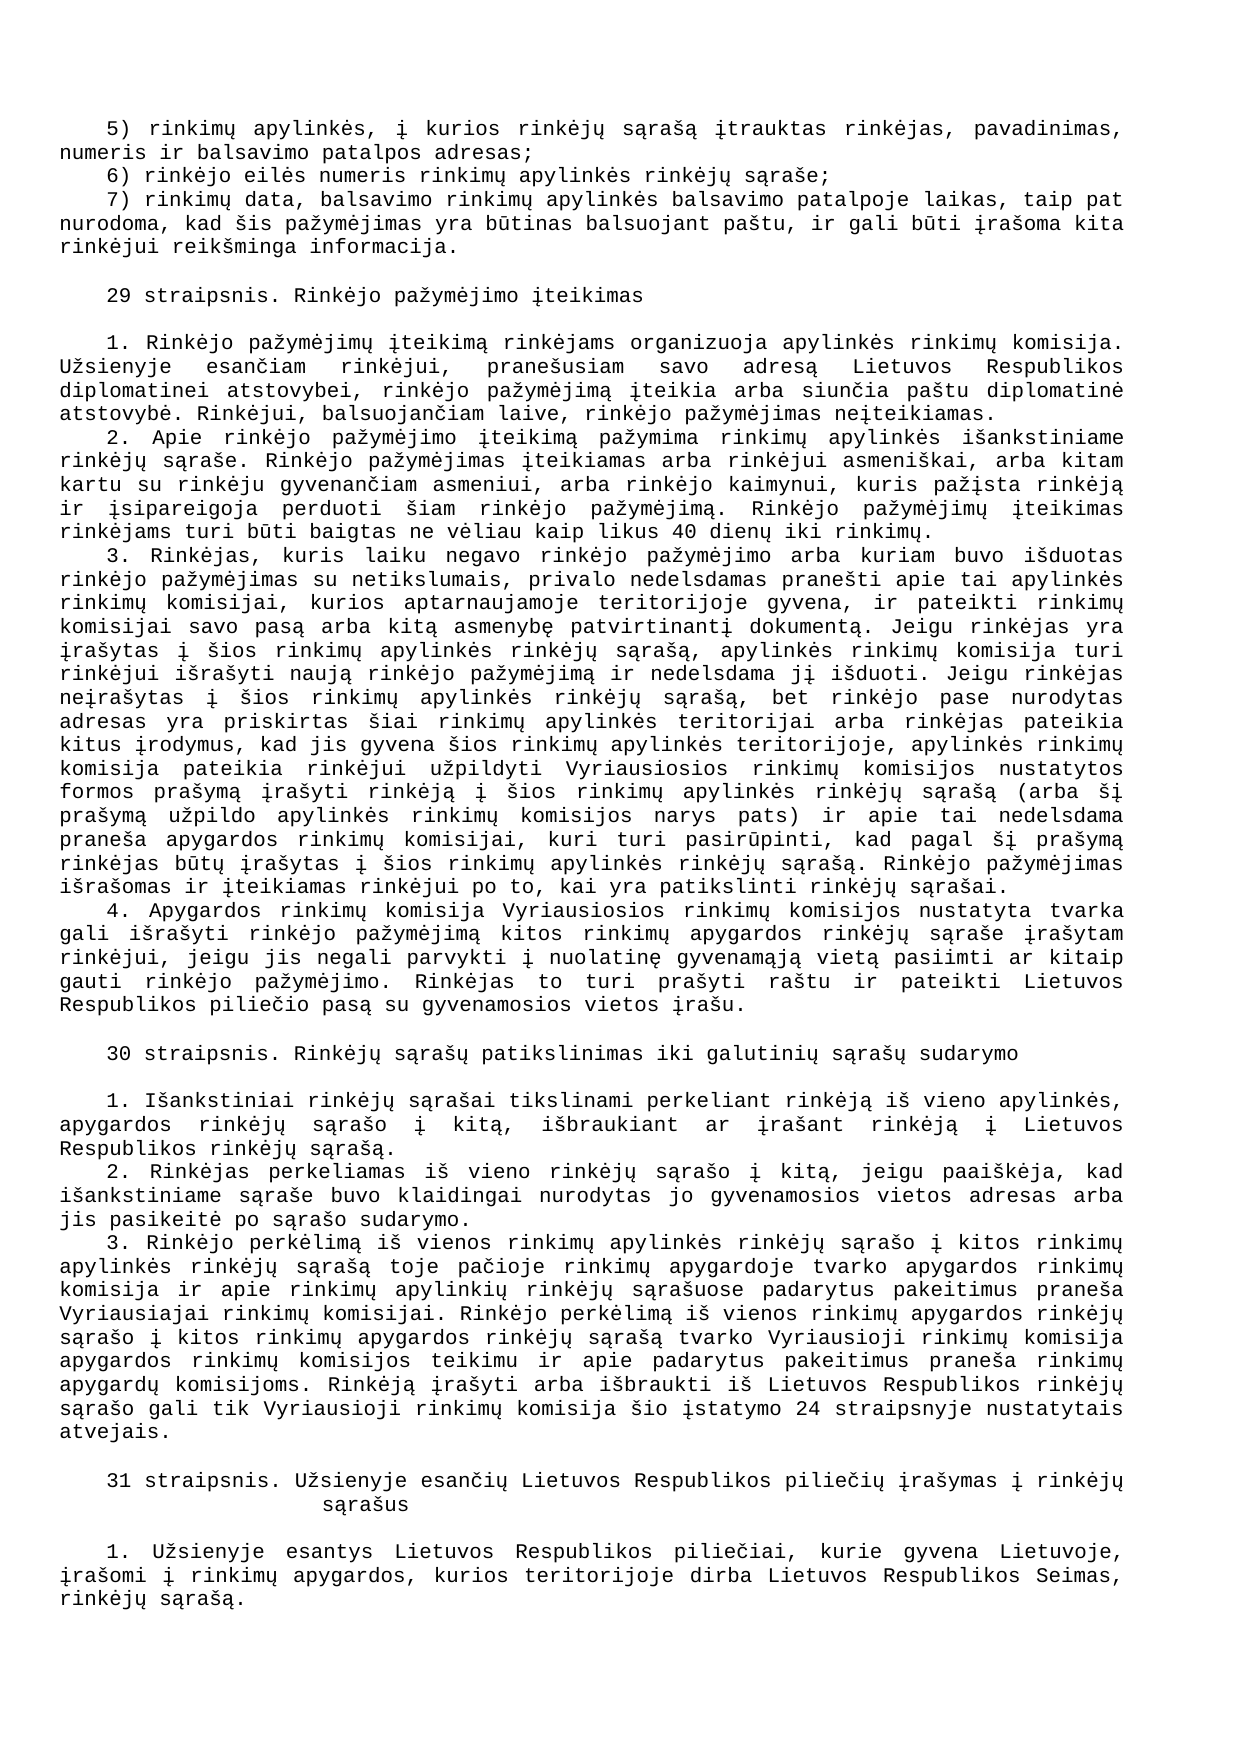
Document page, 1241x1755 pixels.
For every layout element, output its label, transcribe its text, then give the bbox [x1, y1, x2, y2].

text 3. Rinkėjo perkėlimą iš vienos rinkimų apylinkės rinkėjų sąrašo į kitos rinkimų apylinkės rinkėjų sąrašą toje pačioje rinkimų apygardoje tvarko apygardos rinkimų komisija ir apie rinkimų apylinkių rinkėjų sąrašuose padarytus pakeitimus praneša Vyriausiajai rinkimų komisijai. Rinkėjo perkėlimą iš vienos rinkimų apygardos rinkėjų sąrašo į kitos rinkimų apygardos rinkėjų sąrašą tvarko Vyriausioji rinkimų komisija apygardos rinkimų komisijos teikimu ir apie padarytus pakeitimus praneša rinkimų apygardų komisijoms. Rinkėją įrašyti arba išbraukti iš Lietuvos Respublikos rinkėjų sąrašo gali tik Vyriausioji rinkimų komisija šio įstatymo 24 straipsnyje nustatytais atvejais. [59, 1232, 1124, 1445]
text 3. Rinkėjas, kuris laiku negavo rinkėjo pažymėjimo arba kuriam buvo išduotas rinkėjo pažymėjimas su netikslumais, privalo nedelsdamas pranešti apie tai apylinkės rinkimų komisijai, kurios aptarnaujamoje teritorijoje gyvena, ir pateikti rinkimų komisijai savo pasą arba kitą asmenybę patvirtinantį dokumentą. Jeigu rinkėjas yra įrašytas į šios rinkimų apylinkės rinkėjų sąrašą, apylinkės rinkimų komisija turi rinkėjui išrašyti naują rinkėjo pažymėjimą ir nedelsdama jį išduoti. Jeigu rinkėjas neįrašytas į šios rinkimų apylinkės rinkėjų sąrašą, bet rinkėjo pase nurodytas adresas yra priskirtas šiai rinkimų apylinkės teritorijai arba rinkėjas pateikia kitus įrodymus, kad jis gyvena šios rinkimų apylinkės teritorijoje, apylinkės rinkimų komisija pateikia rinkėjui užpildyti Vyriausiosios rinkimų komisijos nustatytos formos prašymą įrašyti rinkėją į šios rinkimų apylinkės rinkėjų sąrašą (arba šį prašymą užpildo apylinkės rinkimų komisijos narys pats) ir apie tai nedelsdama praneša apygardos rinkimų komisijai, kuri turi pasirūpinti, kad pagal šį prašymą rinkėjas būtų įrašytas į šios rinkimų apylinkės rinkėjų sąrašą. Rinkėjo pažymėjimas išrašomas ir įteikiamas rinkėjui po to, kai yra patikslinti rinkėjų sąrašai. [59, 545, 1124, 900]
text 7) rinkimų data, balsavimo rinkimų apylinkės balsavimo patalpoje laikas, taip pat nurodoma, kad šis pažymėjimas yra būtinas balsuojant paštu, ir gali būti įrašoma kita rinkėjui reikšminga informacija. [59, 189, 1124, 260]
text 6) rinkėjo eilės numeris rinkimų apylinkės rinkėjų sąraše; [59, 165, 1124, 189]
text 31 straipsnis. Užsienyje esančių Lietuvos Respublikos piliečių įrašymas į rinkėjų sąrašus [106, 1470, 1124, 1517]
text 1. Užsienyje esantys Lietuvos Respublikos piliečiai, kurie gyvena Lietuvoje, įrašomi į rinkimų apygardos, kurios teritorijoje dirba Lietuvos Respublikos Seimas, rinkėjų sąrašą. [59, 1541, 1124, 1612]
text 30 straipsnis. Rinkėjų sąrašų patikslinimas iki galutinių sąrašų sudarymo [106, 1043, 1124, 1067]
text 2. Apie rinkėjo pažymėjimo įteikimą pažymima rinkimų apylinkės išankstiniame rinkėjų sąraše. Rinkėjo pažymėjimas įteikiamas arba rinkėjui asmeniškai, arba kitam kartu su rinkėju gyvenančiam asmeniui, arba rinkėjo kaimynui, kuris pažįsta rinkėją ir įsipareigoja perduoti šiam rinkėjo pažymėjimą. Rinkėjo pažymėjimų įteikimas rinkėjams turi būti baigtas ne vėliau kaip likus 40 dienų iki rinkimų. [59, 427, 1124, 545]
text 2. Rinkėjas perkeliamas iš vieno rinkėjų sąrašo į kitą, jeigu paaiškėja, kad išankstiniame sąraše buvo klaidingai nurodytas jo gyvenamosios vietos adresas arba jis pasikeitė po sąrašo sudarymo. [59, 1161, 1124, 1232]
text 5) rinkimų apylinkės, į kurios rinkėjų sąrašą įtrauktas rinkėjas, pavadinimas, numeris ir balsavimo patalpos adresas; [59, 118, 1124, 165]
text 29 straipsnis. Rinkėjo pažymėjimo įteikimas [59, 285, 1124, 309]
text 4. Apygardos rinkimų komisija Vyriausiosios rinkimų komisijos nustatyta tvarka gali išrašyti rinkėjo pažymėjimą kitos rinkimų apygardos rinkėjų sąraše įrašytam rinkėjui, jeigu jis negali parvykti į nuolatinę gyvenamąją vietą pasiimti ar kitaip gauti rinkėjo pažymėjimo. Rinkėjas to turi prašyti raštu ir pateikti Lietuvos Respublikos piliečio pasą su gyvenamosios vietos įrašu. [59, 900, 1124, 1018]
text 1. Rinkėjo pažymėjimų įteikimą rinkėjams organizuoja apylinkės rinkimų komisija. Užsienyje esančiam rinkėjui, pranešusiam savo adresą Lietuvos Respublikos diplomatinei atstovybei, rinkėjo pažymėjimą įteikia arba siunčia paštu diplomatinė atstovybė. Rinkėjui, balsuojančiam laive, rinkėjo pažymėjimas neįteikiamas. [59, 332, 1124, 427]
text 1. Išankstiniai rinkėjų sąrašai tikslinami perkeliant rinkėją iš vieno apylinkės, apygardos rinkėjų sąrašo į kitą, išbraukiant ar įrašant rinkėją į Lietuvos Respublikos rinkėjų sąrašą. [59, 1090, 1124, 1161]
